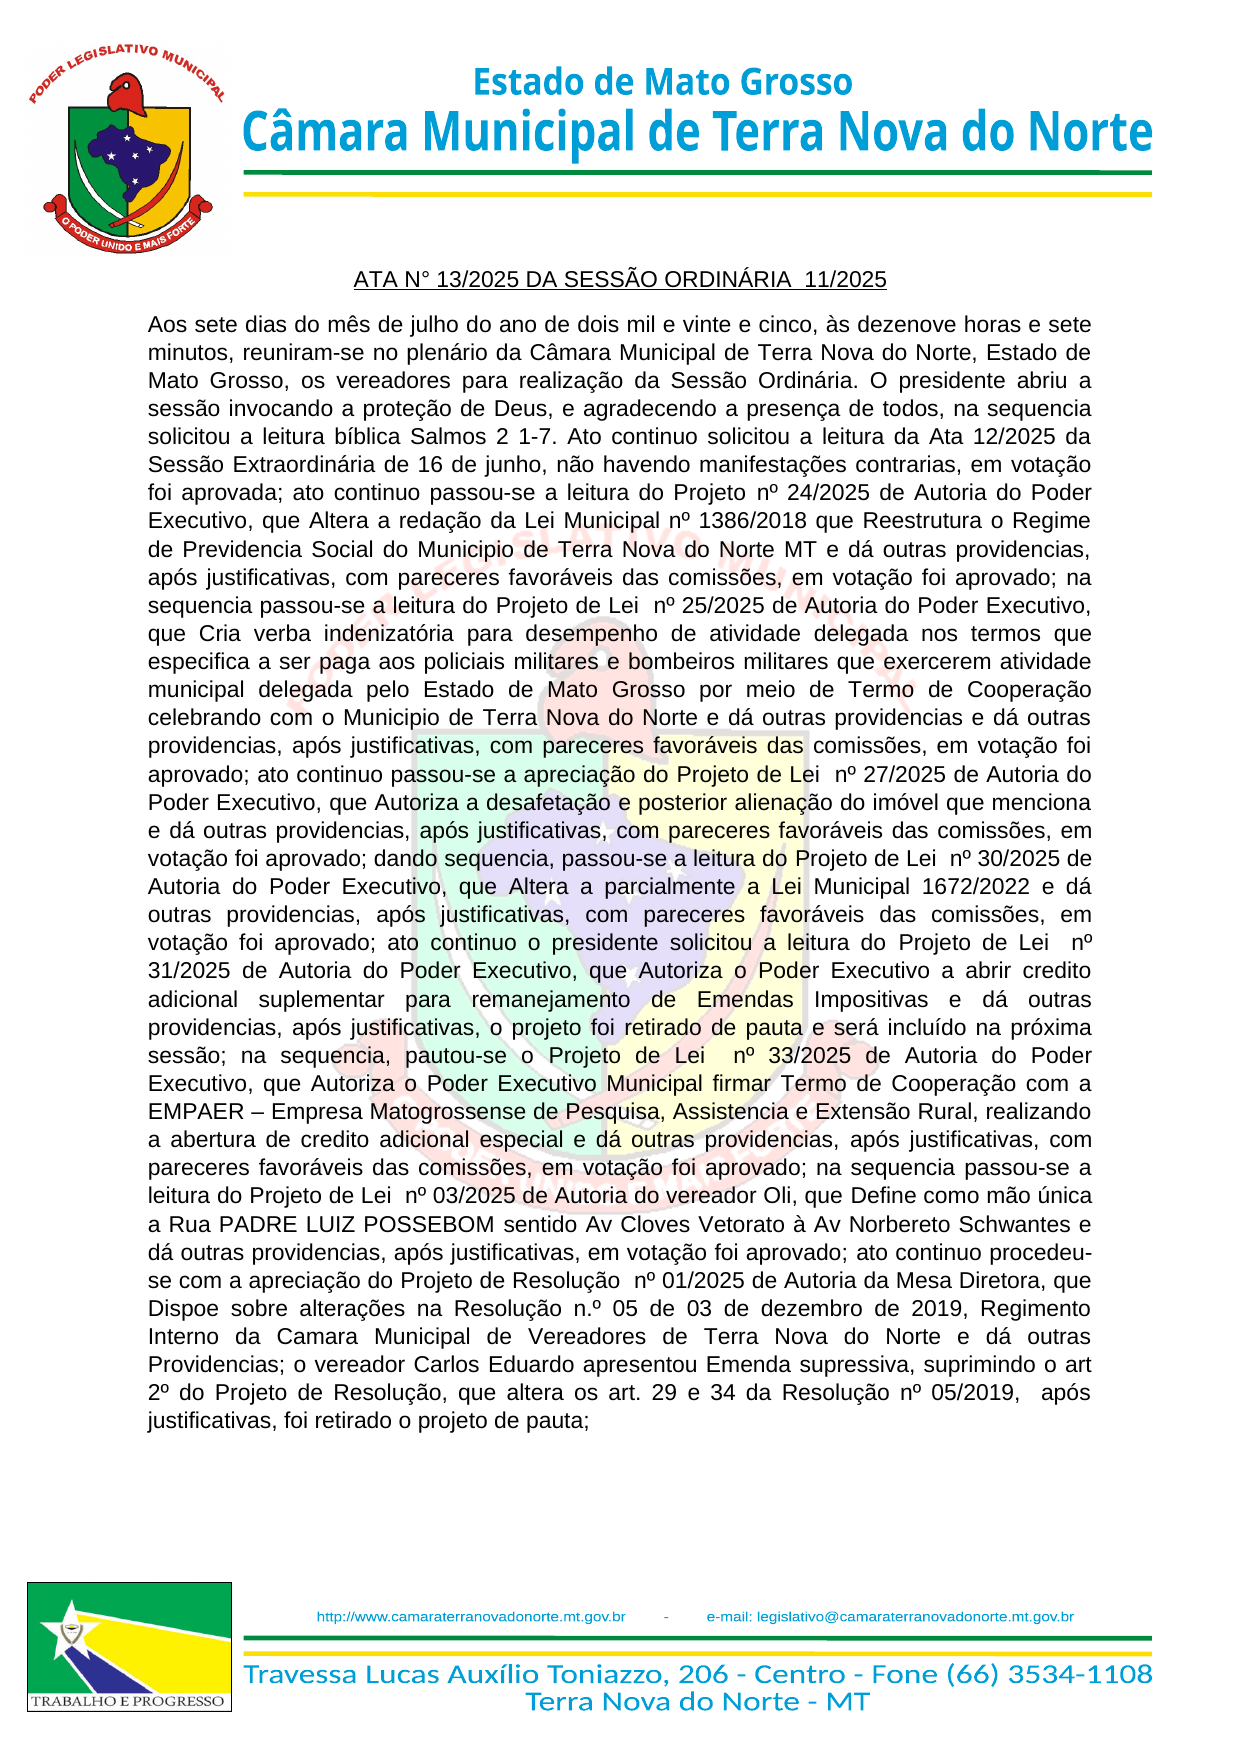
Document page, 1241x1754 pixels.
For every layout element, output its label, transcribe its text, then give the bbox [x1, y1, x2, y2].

text Aos sete dias do mês de julho do ano de dois mil e vinte e cinco, às dezenove horas e sete minutos, reuniram-se no plenário da Câmara Municipal de Terra Nova do Norte, Estado de Mato Grosso, os vereadores para realização da Sessão Ordinária. O presidente abriu a sessão invocando a proteção de Deus, e agradecendo a presença de todos, na sequencia solicitou a leitura bíblica Salmos 2 1-7. Ato continuo solicitou a leitura da Ata 12/2025 da Sessão Extraordinária de 16 de junho, não havendo manifestações contrarias, em votação foi aprovada; ato continuo passou-se a leitura do Projeto nº 24/2025 de Autoria do Poder Executivo, que Altera a redação da Lei Municipal nº 1386/2018 que Reestrutura o Regime de Previdencia Social do Municipio de Terra Nova do Norte MT e dá outras providencias, após justificativas, com pareceres favoráveis das comissões, em votação foi aprovado; na sequencia passou-se a leitura do Projeto de Lei nº 25/2025 de Autoria do Poder Executivo, que Cria verba indenizatória para desempenho de atividade delegada nos termos que especifica a ser paga aos policiais militares e bombeiros militares que exercerem atividade municipal delegada pelo Estado de Mato Grosso por meio de Termo de Cooperação celebrando com o Municipio de Terra Nova do Norte e dá outras providencias e dá outras providencias, após justificativas, com pareceres favoráveis das comissões, em votação foi aprovado; ato continuo passou-se a apreciação do Projeto de Lei nº 27/2025 de Autoria do Poder Executivo, que Autoriza a desafetação e posterior alienação do imóvel que menciona e dá outras providencias, após justificativas, com pareceres favoráveis das comissões, em votação foi aprovado; dando sequencia, passou-se a leitura do Projeto de Lei nº 30/2025 de Autoria do Poder Executivo, que Altera a parcialmente a Lei Municipal 1672/2022 e dá outras providencias, após justificativas, com pareceres favoráveis das comissões, em votação foi aprovado; ato continuo o presidente solicitou a leitura do Projeto de Lei nº 31/2025 de Autoria do Poder Executivo, que Autoriza o Poder Executivo a abrir credito adicional suplementar para remanejamento de Emendas Impositivas e dá outras providencias, após justificativas, o projeto foi retirado de pauta e será incluído na próxima sessão; na sequencia, pautou-se o Projeto de Lei nº 33/2025 de Autoria do Poder Executivo, que Autoriza o Poder Executivo Municipal firmar Termo de Cooperação com a EMPAER – Empresa Matogrossense de Pesquisa, Assistencia e Extensão Rural, realizando a abertura de credito adicional especial e dá outras providencias, após justificativas, com pareceres favoráveis das comissões, em votação foi aprovado; na sequencia passou-se a leitura do Projeto de Lei nº 03/2025 de Autoria do vereador Oli, que Define como mão única a Rua PADRE LUIZ POSSEBOM sentido Av Cloves Vetorato à Av Norbereto Schwantes e dá outras providencias, após justificativas, em votação foi aprovado; ato continuo procedeu-se com a apreciação do Projeto de Resolução nº 01/2025 de Autoria da Mesa Diretora, que Dispoe sobre alterações na Resolução n.º 05 de 03 de dezembro de 2019, Regimento Interno da Camara Municipal de Vereadores de Terra Nova do Norte e dá outras Providencias; o vereador Carlos Eduardo apresentou Emenda supressiva, suprimindo o art 2º do Projeto de Resolução, que altera os art. 29 e 34 da Resolução nº 05/2019, após justificativas, foi retirado o projeto de pauta; [148, 311, 1092, 1434]
text ATA N° 13/2025 DA SESSÃO ORDINÁRIA 11/2025 [148, 266, 1092, 292]
picture [25, 42, 230, 256]
picture [28, 1583, 231, 1711]
